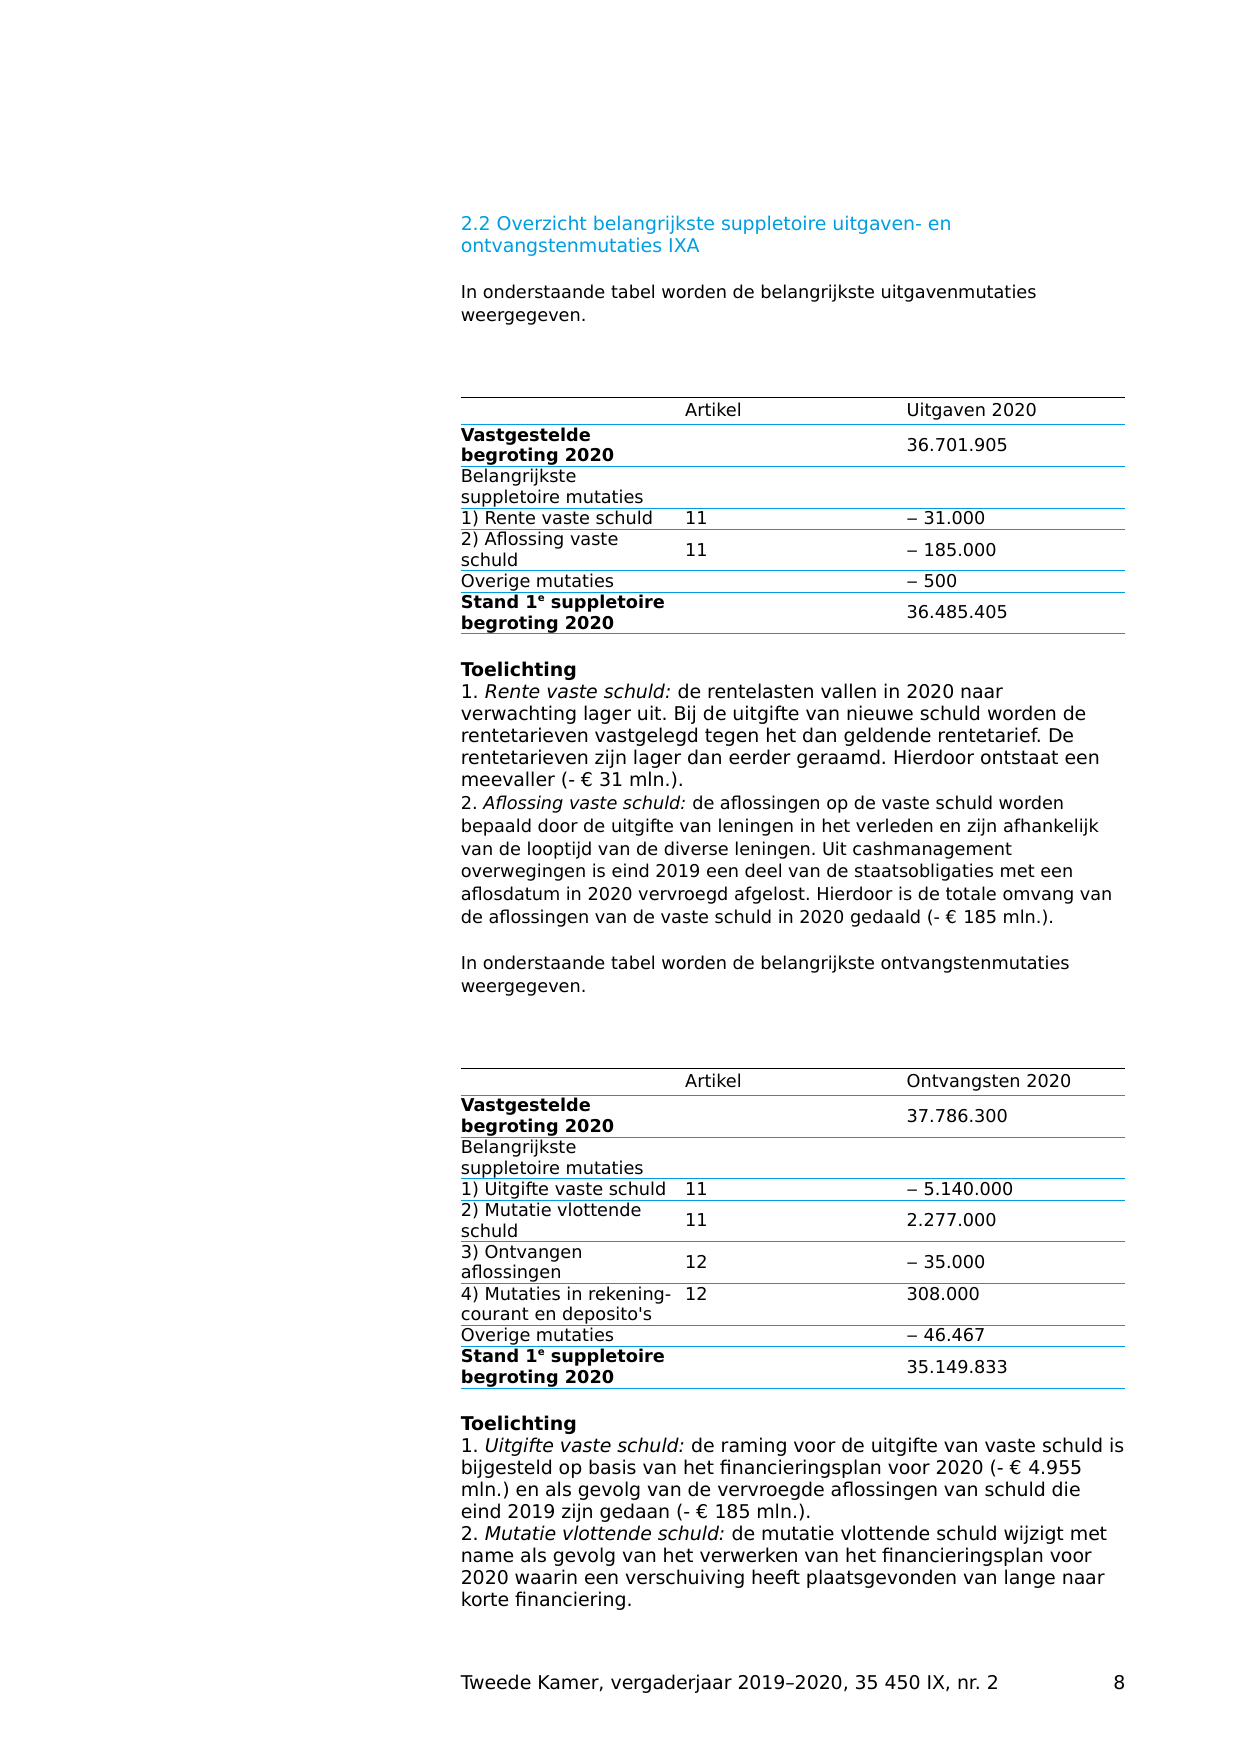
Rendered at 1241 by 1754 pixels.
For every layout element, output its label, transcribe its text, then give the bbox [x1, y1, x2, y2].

table_cell 35.149.833 [904, 1347, 1125, 1388]
table_cell 12 [682, 1242, 903, 1283]
table_cell 1) Rente vaste schuld [461, 509, 682, 529]
table_cell Vastgestelde begroting 2020 [461, 1096, 682, 1137]
table_cell [682, 593, 903, 633]
table_cell 2) Mutatie vlottende schuld [461, 1201, 682, 1241]
table_cell ‒ 35.000 [904, 1242, 1125, 1283]
table_cell [682, 571, 903, 592]
table_cell 11 [682, 530, 903, 570]
table_cell 1) Uitgifte vaste schuld [461, 1179, 682, 1199]
table_cell [904, 1138, 1125, 1178]
table_cell 4) Mutaties in rekening-courant en deposito's [461, 1284, 682, 1325]
table_cell [682, 1096, 903, 1137]
table_cell Belangrijkste suppletoire mutaties [461, 1138, 682, 1178]
table_cell 36.701.905 [904, 425, 1125, 466]
table_cell Ontvangsten 2020 [904, 1069, 1125, 1095]
text 2. Aflossing vaste schuld: de aflossingen op de vaste schuld worden bepaald door de uitgifte van leningen in het verleden en zijn afhankelijk van de looptijd van de diverse leningen. Uit cashmanagement overwegingen is eind 2019 een deel van de staatsobligaties met een aflosdatum in 2020 vervroegd afgelost. Hierdoor is de totale omvang van de aflossingen van de vaste schuld in 2020 gedaald (- € 185 mln.). [461, 791, 1125, 928]
table_header Belangrijkste suppletoire ontvangstenmutaties 2020 (Eerste suppletoire begroting) (bedragen x € 1.000) [461, 1020, 1125, 1068]
table_cell [461, 398, 682, 424]
table_cell 2) Aflossing vaste schuld [461, 530, 682, 570]
table_cell 11 [682, 509, 903, 529]
table_cell Overige mutaties [461, 571, 682, 592]
table_cell 36.485.405 [904, 593, 1125, 633]
table_cell 2.277.000 [904, 1201, 1125, 1241]
table_cell [682, 425, 903, 466]
table_cell 308.000 [904, 1284, 1125, 1325]
table_header Belangrijkste suppletoire uitgavenmutaties 2020 (Eerste suppletoire begroting) (bedragen x € 1.000) [461, 349, 1125, 397]
table_cell 11 [682, 1179, 903, 1199]
table_cell [682, 1138, 903, 1178]
text 2. Mutatie vlottende schuld: de mutatie vlottende schuld wijzigt met name als gevolg van het verwerken van het financieringsplan voor 2020 waarin een verschuiving heeft plaatsgevonden van lange naar korte financiering. [461, 1523, 1125, 1611]
text In onderstaande tabel worden de belangrijkste uitgavenmutaties weergegeven. [461, 280, 1125, 326]
table_cell [682, 467, 903, 507]
text 1. Uitgifte vaste schuld: de raming voor de uitgifte van vaste schuld is bijgesteld op basis van het financieringsplan voor 2020 (- € 4.955 mln.) en als gevolg van de vervroegde aflossingen van schuld die eind 2019 zijn gedaan (- € 185 mln.). [461, 1435, 1125, 1523]
table_cell Stand 1e suppletoire begroting 2020 [461, 1347, 682, 1388]
table_cell Stand 1e suppletoire begroting 2020 [461, 593, 682, 633]
table_cell Overige mutaties [461, 1326, 682, 1346]
table_cell Belangrijkste suppletoire mutaties [461, 467, 682, 507]
table_cell ‒ 185.000 [904, 530, 1125, 570]
title 2.2 Overzicht belangrijkste suppletoire uitgaven- en ontvangstenmutaties IXA [461, 213, 1125, 257]
table_cell ‒ 500 [904, 571, 1125, 592]
text Toelichting [461, 659, 1125, 681]
table_cell Uitgaven 2020 [904, 398, 1125, 424]
table_cell 3) Ontvangen aflossingen [461, 1242, 682, 1283]
table_cell ‒ 31.000 [904, 509, 1125, 529]
table_cell Artikel [682, 398, 903, 424]
text 1. Rente vaste schuld: de rentelasten vallen in 2020 naar verwachting lager uit. Bij de uitgifte van nieuwe schuld worden de rentetarieven vastgelegd tegen het dan geldende rentetarief. De rentetarieven zijn lager dan eerder geraamd. Hierdoor ontstaat een meevaller (- € 31 mln.). [461, 681, 1125, 791]
text In onderstaande tabel worden de belangrijkste ontvangstenmutaties weergegeven. [461, 951, 1125, 997]
table_cell [682, 1347, 903, 1388]
table_cell [904, 467, 1125, 507]
table_cell [682, 1326, 903, 1346]
table_cell [461, 1069, 682, 1095]
text Toelichting [461, 1413, 1125, 1435]
table_cell 37.786.300 [904, 1096, 1125, 1137]
table_cell Vastgestelde begroting 2020 [461, 425, 682, 466]
table_cell 11 [682, 1201, 903, 1241]
table_cell ‒ 46.467 [904, 1326, 1125, 1346]
table_cell ‒ 5.140.000 [904, 1179, 1125, 1199]
table_cell Artikel [682, 1069, 903, 1095]
table_cell 12 [682, 1284, 903, 1325]
